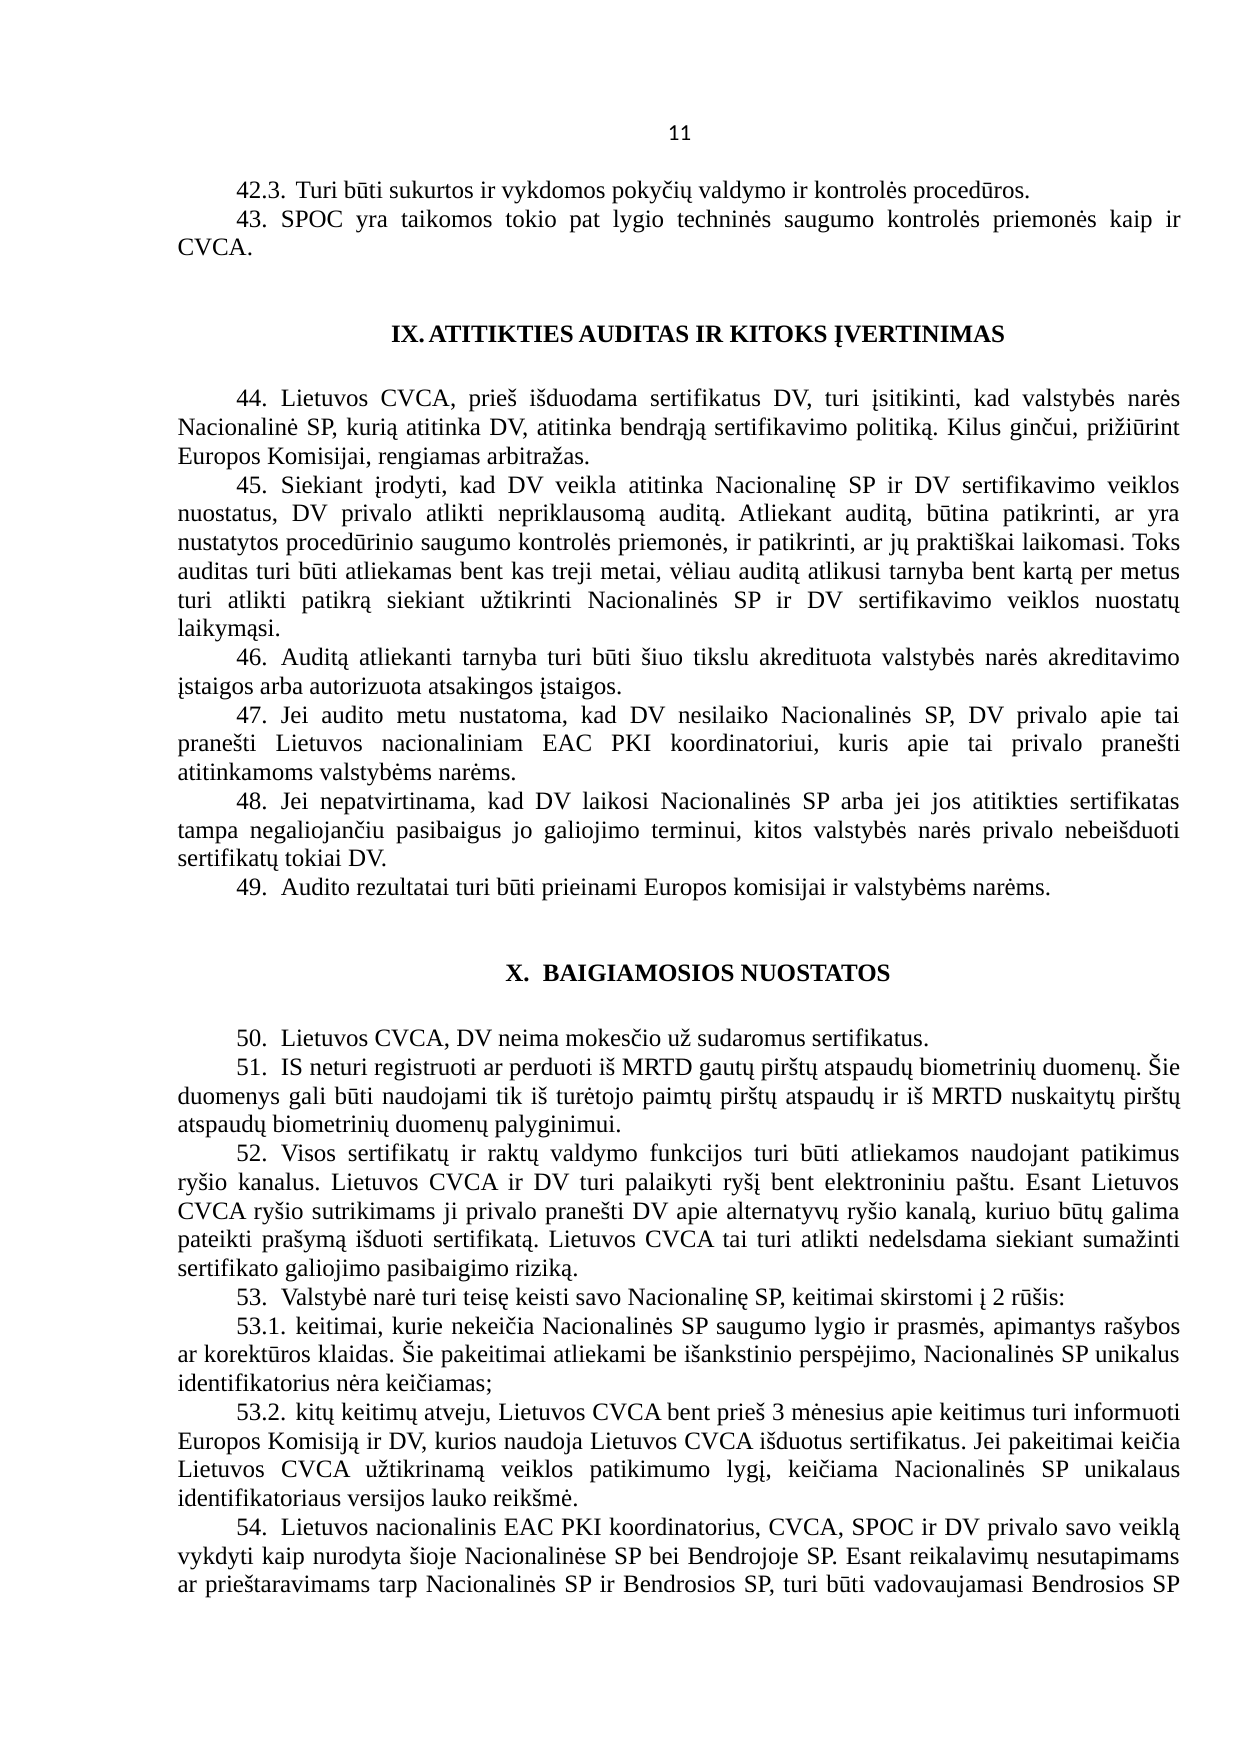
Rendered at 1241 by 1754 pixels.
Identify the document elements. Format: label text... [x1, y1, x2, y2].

text 53.2. kitų keitimų atveju, Lietuvos CVCA bent prieš 3 mėnesius apie keitimus turi informuoti Europos Komisiją ir DV, kurios naudoja Lietuvos CVCA išduotus sertifikatus. Jei pakeitimai keičia Lietuvos CVCA užtikrinamą veiklos patikimumo lygį, keičiama Nacionalinės SP unikalaus identifikatoriaus versijos lauko reikšmė. [177, 1397, 1181, 1512]
text 50. Lietuvos CVCA, DV neima mokesčio už sudaromus sertifikatus. [177, 1023, 1181, 1052]
text X. Baigiamosios nuostatos [215, 958, 1181, 987]
text 47. Jei audito metu nustatoma, kad DV nesilaiko Nacionalinės SP, DV privalo apie tai pranešti Lietuvos nacionaliniam EAC PKI koordinatoriui, kuris apie tai privalo pranešti atitinkamoms valstybėms narėms. [177, 700, 1181, 786]
text 53. Valstybė narė turi teisę keisti savo Nacionalinę SP, keitimai skirstomi į 2 rūšis: [177, 1282, 1181, 1311]
text 42.3. Turi būti sukurtos ir vykdomos pokyčių valdymo ir kontrolės procedūros. [177, 175, 1181, 204]
text 46. Auditą atliekanti tarnyba turi būti šiuo tikslu akredituota valstybės narės akreditavimo įstaigos arba autorizuota atsakingos įstaigos. [177, 642, 1181, 700]
text 49. Audito rezultatai turi būti prieinami Europos komisijai ir valstybėms narėms. [177, 872, 1181, 901]
text 53.1. keitimai, kurie nekeičia Nacionalinės SP saugumo lygio ir prasmės, apimantys rašybos ar korektūros klaidas. Šie pakeitimai atliekami be išankstinio perspėjimo, Nacionalinės SP unikalus identifikatorius nėra keičiamas; [177, 1311, 1181, 1397]
text 54. Lietuvos nacionalinis EAC PKI koordinatorius, CVCA, SPOC ir DV privalo savo veiklą vykdyti kaip nurodyta šioje Nacionalinėse SP bei Bendrojoje SP. Esant reikalavimų nesutapimams ar prieštaravimams tarp Nacionalinės SP ir Bendrosios SP, turi būti vadovaujamasi Bendrosios SP [177, 1512, 1181, 1598]
text 45. Siekiant įrodyti, kad DV veikla atitinka Nacionalinę SP ir DV sertifikavimo veiklos nuostatus, DV privalo atlikti nepriklausomą auditą. Atliekant auditą, būtina patikrinti, ar yra nustatytos procedūrinio saugumo kontrolės priemonės, ir patikrinti, ar jų praktiškai laikomasi. Toks auditas turi būti atliekamas bent kas treji metai, vėliau auditą atlikusi tarnyba bent kartą per metus turi atlikti patikrą siekiant užtikrinti Nacionalinės SP ir DV sertifikavimo veiklos nuostatų laikymąsi. [177, 470, 1181, 642]
text 52. Visos sertifikatų ir raktų valdymo funkcijos turi būti atliekamos naudojant patikimus ryšio kanalus. Lietuvos CVCA ir DV turi palaikyti ryšį bent elektroniniu paštu. Esant Lietuvos CVCA ryšio sutrikimams ji privalo pranešti DV apie alternatyvų ryšio kanalą, kuriuo būtų galima pateikti prašymą išduoti sertifikatą. Lietuvos CVCA tai turi atlikti nedelsdama siekiant sumažinti sertifikato galiojimo pasibaigimo riziką. [177, 1138, 1181, 1282]
text 44. Lietuvos CVCA, prieš išduodama sertifikatus DV, turi įsitikinti, kad valstybės narės Nacionalinė SP, kurią atitinka DV, atitinka bendrąją sertifikavimo politiką. Kilus ginčui, prižiūrint Europos Komisijai, rengiamas arbitražas. [177, 383, 1181, 470]
text 51. IS neturi registruoti ar perduoti iš MRTD gautų pirštų atspaudų biometrinių duomenų. Šie duomenys gali būti naudojami tik iš turėtojo paimtų pirštų atspaudų ir iš MRTD nuskaitytų pirštų atspaudų biometrinių duomenų palyginimui. [177, 1052, 1181, 1138]
text 43. SPOC yra taikomos tokio pat lygio techninės saugumo kontrolės priemonės kaip ir CVCA. [177, 204, 1181, 261]
text 48. Jei nepatvirtinama, kad DV laikosi Nacionalinės SP arba jei jos atitikties sertifikatas tampa negaliojančiu pasibaigus jo galiojimo terminui, kitos valstybės narės privalo nebeišduoti sertifikatų tokiai DV. [177, 786, 1181, 872]
text IX. Atitikties auditas ir kitoks įvertinimas [215, 319, 1181, 347]
